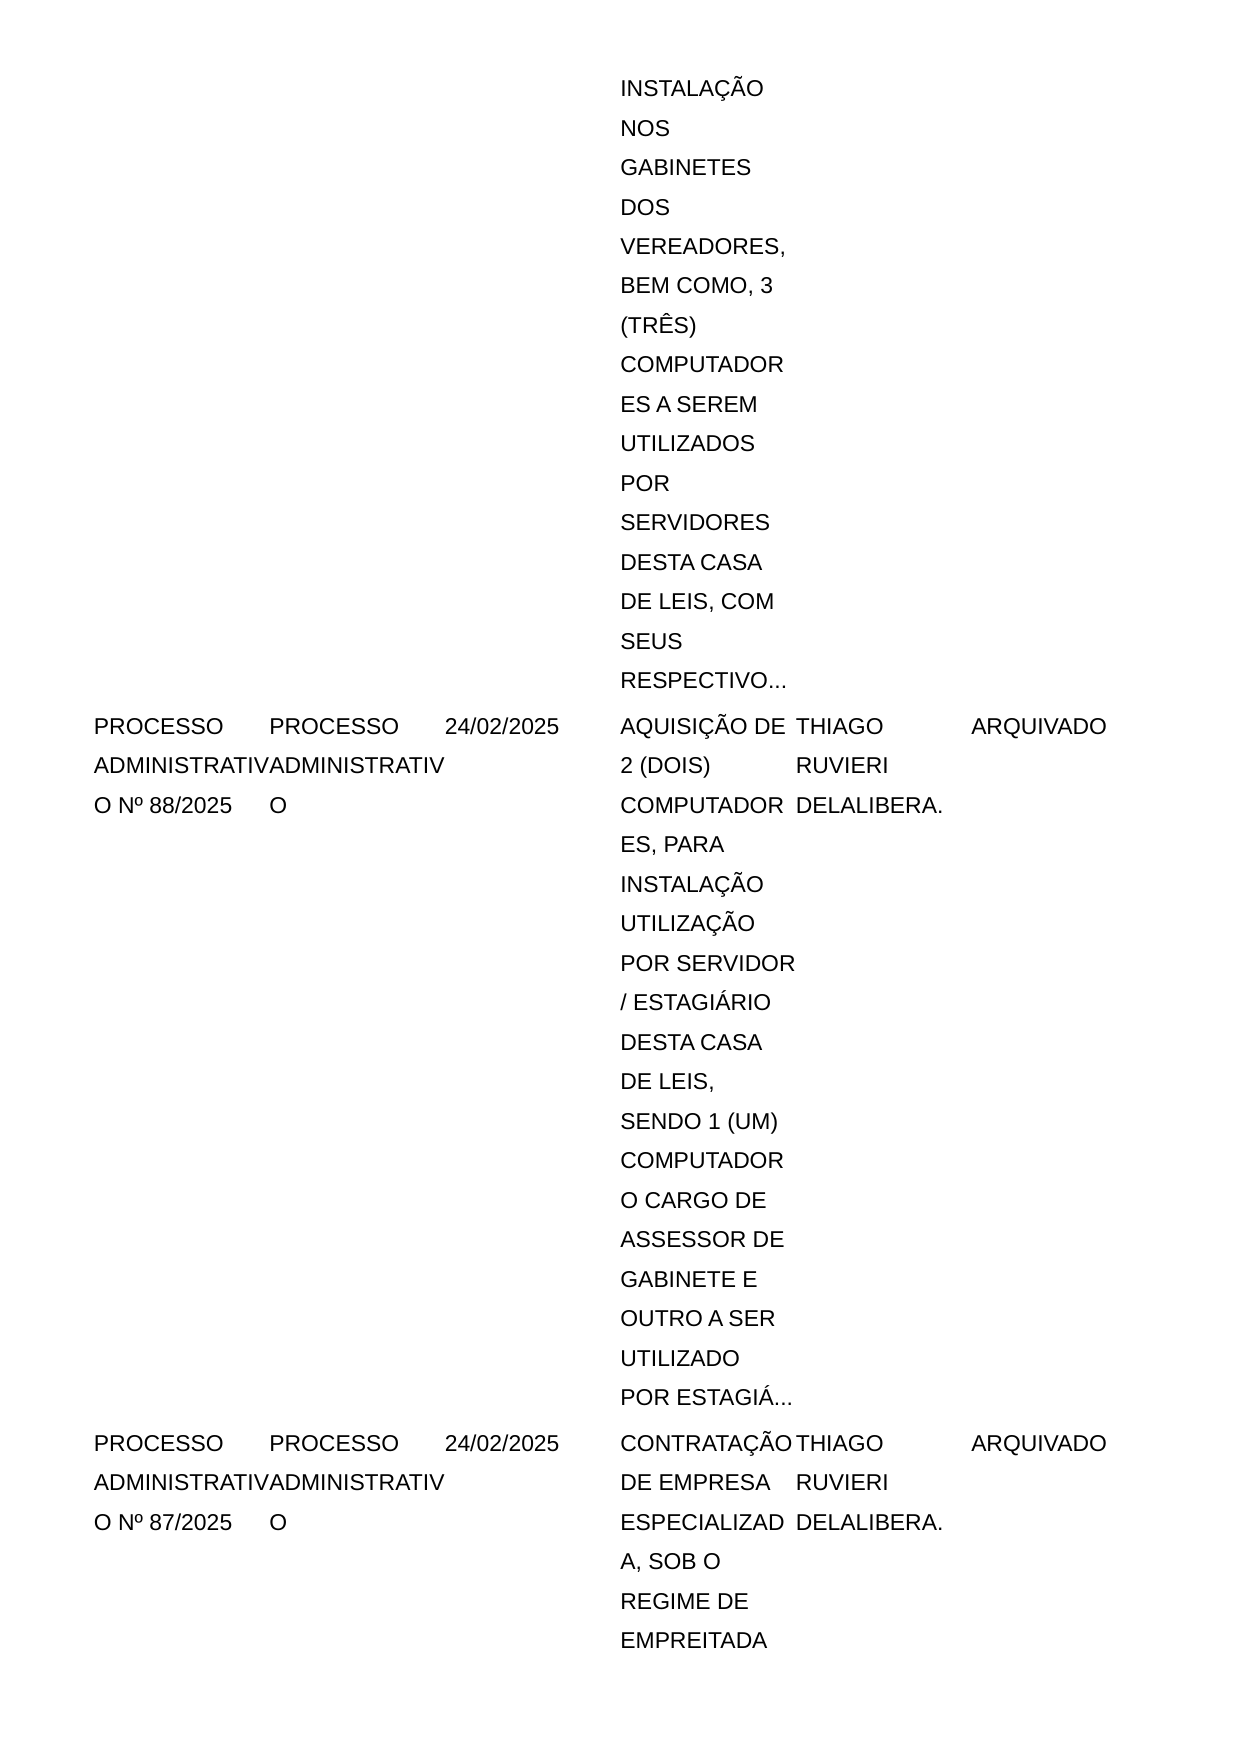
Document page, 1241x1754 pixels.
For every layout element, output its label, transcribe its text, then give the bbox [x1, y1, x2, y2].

table_cell PROCESSO ADMINISTRATIVO Nº 88/2025 [94, 713, 269, 1430]
table_cell CONTRATAÇÃO DE EMPRESA ESPECIALIZADA, SOB O REGIME DE EMPREITADA [620, 1430, 796, 1653]
table_cell INSTALAÇÃO NOS GABINETES DOS VEREADORES, BEM COMO, 3 (TRÊS) COMPUTADORES A SEREM UTILIZADOS POR SERVIDORES DESTA CASA DE LEIS, COM SEUS RESPECTIVO... [620, 75, 796, 713]
table_cell [445, 75, 620, 713]
table_cell [94, 75, 269, 713]
table_cell 24/02/2025 [445, 1430, 620, 1653]
table_cell THIAGO RUVIERI DELALIBERA. [796, 713, 971, 1430]
table_cell [971, 75, 1146, 713]
table_cell PROCESSO ADMINISTRATIVO Nº 87/2025 [94, 1430, 269, 1653]
table_cell [796, 75, 971, 713]
table_cell ARQUIVADO [971, 713, 1146, 1430]
table_cell [269, 75, 444, 713]
table_cell PROCESSO ADMINISTRATIVO [269, 713, 444, 1430]
table_cell AQUISIÇÃO DE 2 (DOIS) COMPUTADORES, PARA INSTALAÇÃO UTILIZAÇÃO POR SERVIDOR / ESTAGIÁRIO DESTA CASA DE LEIS, SENDO 1 (UM) COMPUTADOR O CARGO DE ASSESSOR DE GABINETE E OUTRO A SER UTILIZADO POR ESTAGIÁ... [620, 713, 796, 1430]
table_cell 24/02/2025 [445, 713, 620, 1430]
table_cell THIAGO RUVIERI DELALIBERA. [796, 1430, 971, 1653]
table_cell ARQUIVADO [971, 1430, 1146, 1653]
table_cell PROCESSO ADMINISTRATIVO [269, 1430, 444, 1653]
